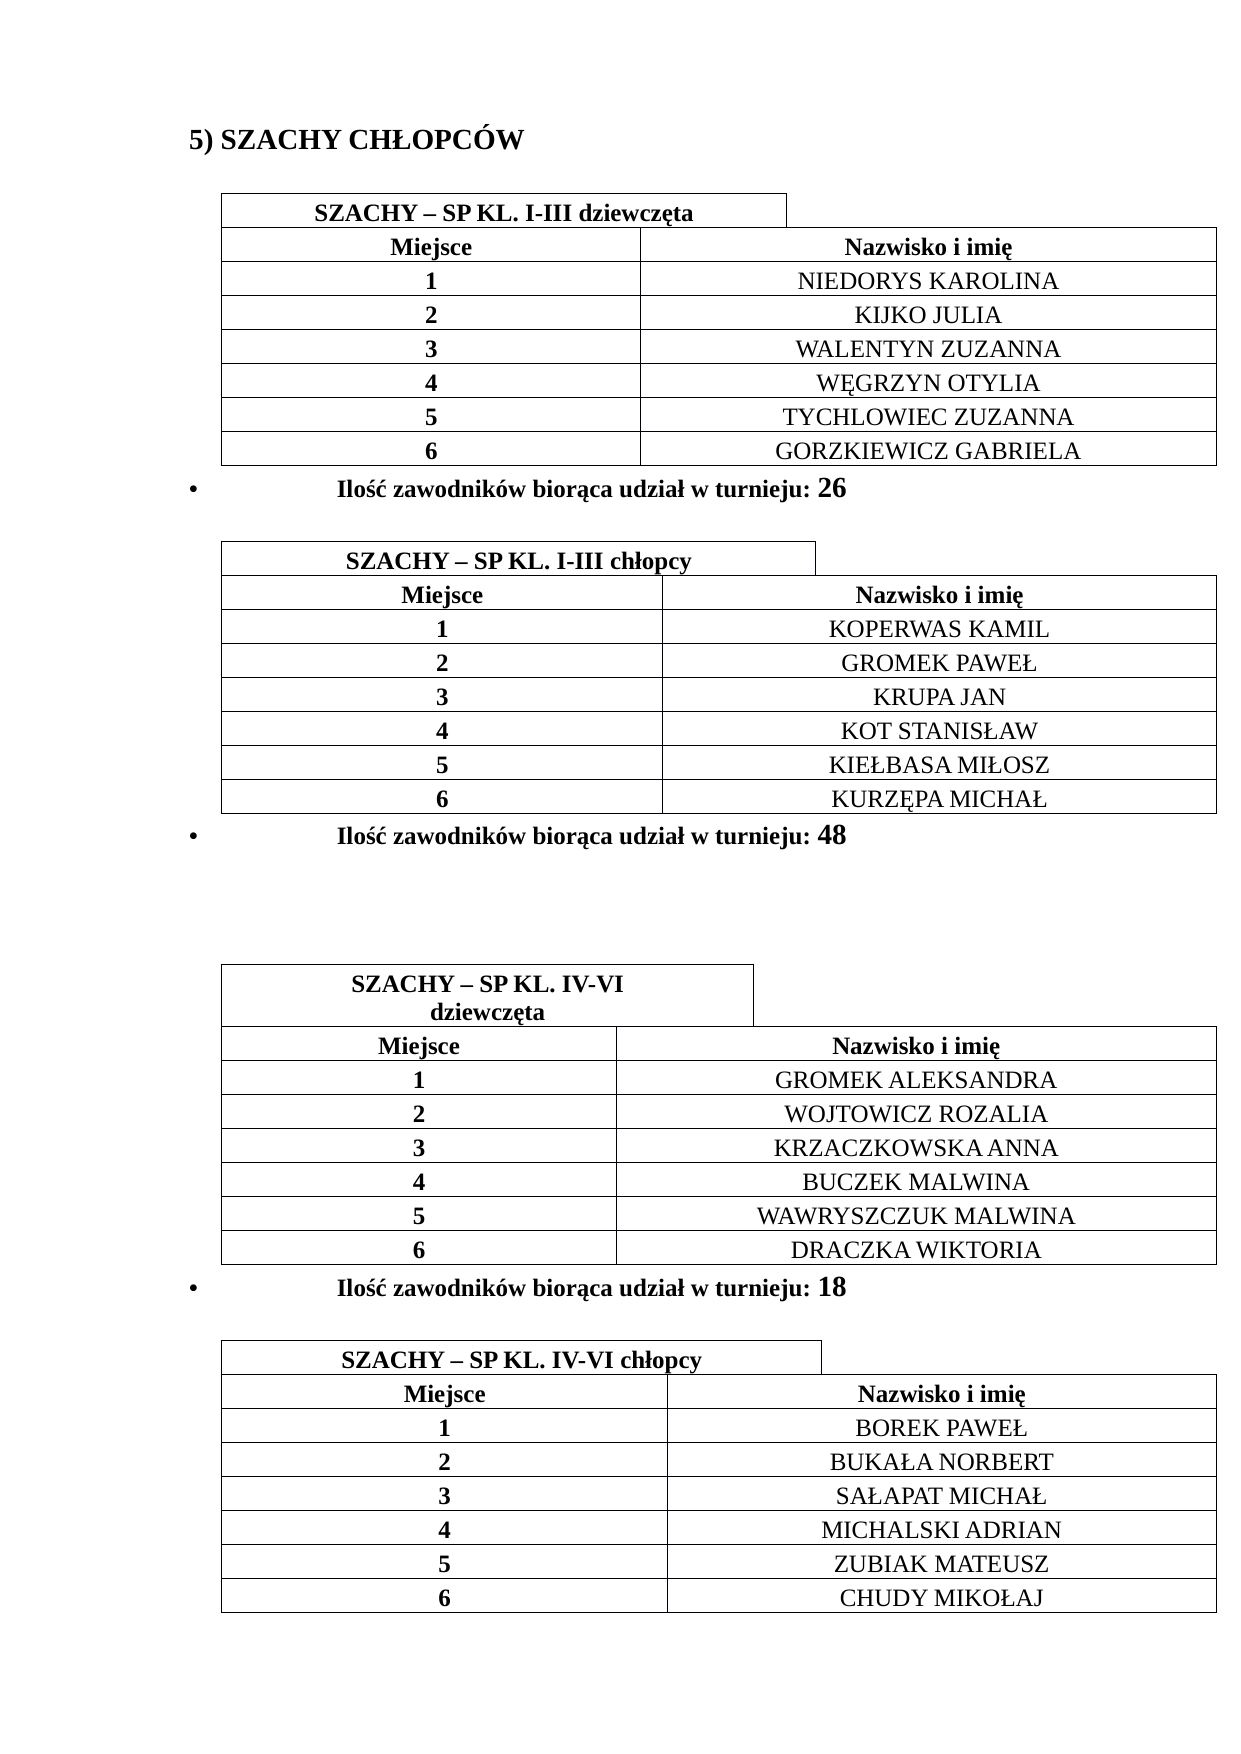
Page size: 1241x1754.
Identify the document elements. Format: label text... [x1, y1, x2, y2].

table_cell Miejsce [222, 1027, 616, 1060]
table_cell KOPERWAS KAMIL [663, 610, 1216, 643]
table_cell 1 [222, 1061, 616, 1094]
table_cell 2 [222, 644, 662, 677]
table_cell 3 [222, 1129, 616, 1162]
table_cell 4 [222, 1163, 616, 1196]
table_cell 5 [222, 398, 640, 431]
table_header SZACHY – SP KL. IV-VI dziewczęta [222, 965, 753, 1026]
table_cell Nazwisko i imię [617, 1027, 1216, 1060]
table_cell 3 [222, 330, 640, 363]
table_cell Nazwisko i imię [663, 576, 1216, 609]
table_cell 4 [222, 364, 640, 397]
table_cell 5 [222, 746, 662, 778]
table_cell Nazwisko i imię [641, 228, 1216, 261]
table_cell KOT STANISŁAW [663, 712, 1216, 744]
table_cell KURZĘPA MICHAŁ [663, 780, 1216, 812]
table_cell 6 [222, 432, 640, 465]
table_cell 5 [222, 1197, 616, 1230]
table_cell SAŁAPAT MICHAŁ [668, 1477, 1216, 1510]
table_cell 5 [222, 1545, 667, 1578]
table_cell 2 [222, 1443, 667, 1476]
table_header SZACHY – SP KL. I-III dziewczęta [222, 194, 786, 227]
table_cell 4 [222, 712, 662, 744]
table_cell BUCZEK MALWINA [617, 1163, 1216, 1196]
table_cell 3 [222, 1477, 667, 1510]
table_cell NIEDORYS KAROLINA [641, 262, 1216, 295]
table_cell Miejsce [222, 228, 640, 261]
table_cell WĘGRZYN OTYLIA [641, 364, 1216, 397]
table_cell 1 [222, 1409, 667, 1442]
table_cell WAWRYSZCZUK MALWINA [617, 1197, 1216, 1230]
table_cell 6 [222, 1579, 667, 1612]
text • Ilość zawodników biorąca udział w turnieju: 26 [189, 466, 1086, 503]
table_cell 6 [222, 780, 662, 812]
subtitle 5) SZACHY CHŁOPCÓW [189, 118, 1086, 156]
table_cell KIEŁBASA MIŁOSZ [663, 746, 1216, 778]
table_cell TYCHLOWIEC ZUZANNA [641, 398, 1216, 431]
table_cell CHUDY MIKOŁAJ [668, 1579, 1216, 1612]
text • Ilość zawodników biorąca udział w turnieju: 18 [189, 1265, 1086, 1302]
table_cell BOREK PAWEŁ [668, 1409, 1216, 1442]
table_cell DRACZKA WIKTORIA [617, 1231, 1216, 1264]
table_cell KRZACZKOWSKA ANNA [617, 1129, 1216, 1162]
table_cell GORZKIEWICZ GABRIELA [641, 432, 1216, 465]
table_cell 2 [222, 296, 640, 329]
table_cell GROMEK PAWEŁ [663, 644, 1216, 677]
table_cell 6 [222, 1231, 616, 1264]
table_cell GROMEK ALEKSANDRA [617, 1061, 1216, 1094]
table_cell BUKAŁA NORBERT [668, 1443, 1216, 1476]
table_cell 1 [222, 610, 662, 643]
text • Ilość zawodników biorąca udział w turnieju: 48 [189, 813, 1086, 851]
table_cell 2 [222, 1095, 616, 1128]
table_cell 3 [222, 678, 662, 711]
table_header SZACHY – SP KL. I-III chłopcy [222, 542, 815, 575]
table_cell KIJKO JULIA [641, 296, 1216, 329]
table_cell 4 [222, 1511, 667, 1544]
table_cell WALENTYN ZUZANNA [641, 330, 1216, 363]
table_header SZACHY – SP KL. IV-VI chłopcy [222, 1341, 821, 1374]
table_cell Miejsce [222, 576, 662, 609]
table_cell ZUBIAK MATEUSZ [668, 1545, 1216, 1578]
table_cell WOJTOWICZ ROZALIA [617, 1095, 1216, 1128]
table_cell Nazwisko i imię [668, 1375, 1216, 1408]
table_cell KRUPA JAN [663, 678, 1216, 711]
table_cell 1 [222, 262, 640, 295]
table_cell Miejsce [222, 1375, 667, 1408]
table_cell MICHALSKI ADRIAN [668, 1511, 1216, 1544]
